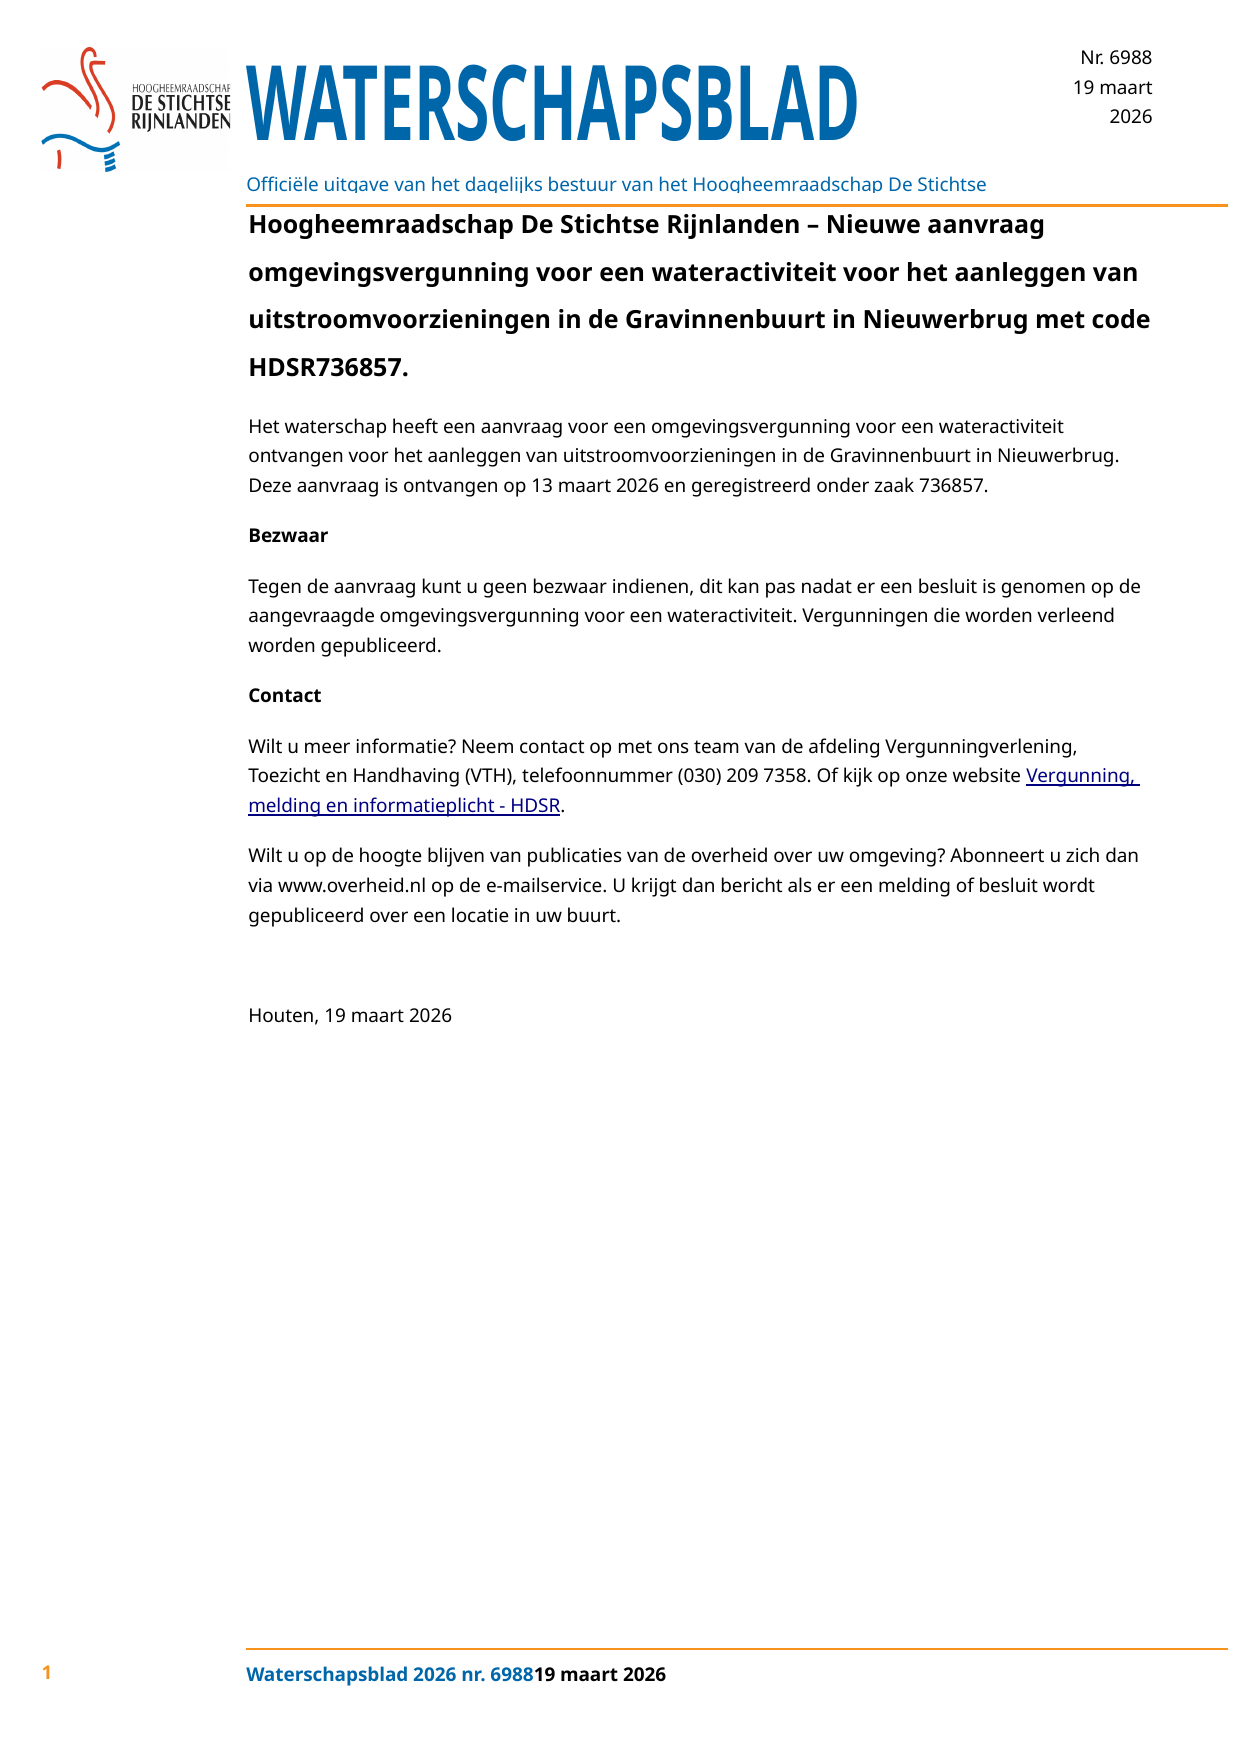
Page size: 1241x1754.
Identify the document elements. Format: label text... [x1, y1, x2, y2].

text Contact [248, 683, 1152, 708]
text Wilt u meer informatie? Neem contact op met ons team van de afdeling Vergunningverlening, Toezicht en Handhaving (VTH), telefoonnummer (030) 209 7358. Of kijk op onze website Vergunning, melding en informatieplicht - HDSR. [248, 733, 1152, 818]
text Bezwaar [248, 523, 1152, 548]
picture [41, 47, 231, 172]
text Houten, 19 maart 2026 [248, 1003, 1152, 1028]
text Wilt u op de hoogte blijven van publicaties van de overheid over uw omgeving? Abonneert u zich dan via www.overheid.nl op de e-mailservice. U krijgt dan bericht als er een melding of besluit wordt gepubliceerd over een locatie in uw buurt. [248, 843, 1152, 928]
text Tegen de aanvraag kunt u geen bezwaar indienen, dit kan pas nadat er een besluit is genomen op de aangevraagde omgevingsvergunning voor een wateractiviteit. Vergunningen die worden verleend worden gepubliceerd. [248, 573, 1152, 658]
text Het waterschap heeft een aanvraag voor een omgevingsvergunning voor een wateractiviteit ontvangen voor het aanleggen van uitstroomvoorzieningen in de Gravinnenbuurt in Nieuwerbrug. Deze aanvraag is ontvangen op 13 maart 2026 en geregistreerd onder zaak 736857. [248, 413, 1152, 498]
text Hoogheemraadschap De Stichtse Rijnlanden – Nieuwe aanvraag omgevingsvergunning voor een wateractiviteit voor het aanleggen van uitstroomvoorzieningen in de Gravinnenbuurt in Nieuwerbrug met code HDSR736857. [248, 207, 1152, 384]
